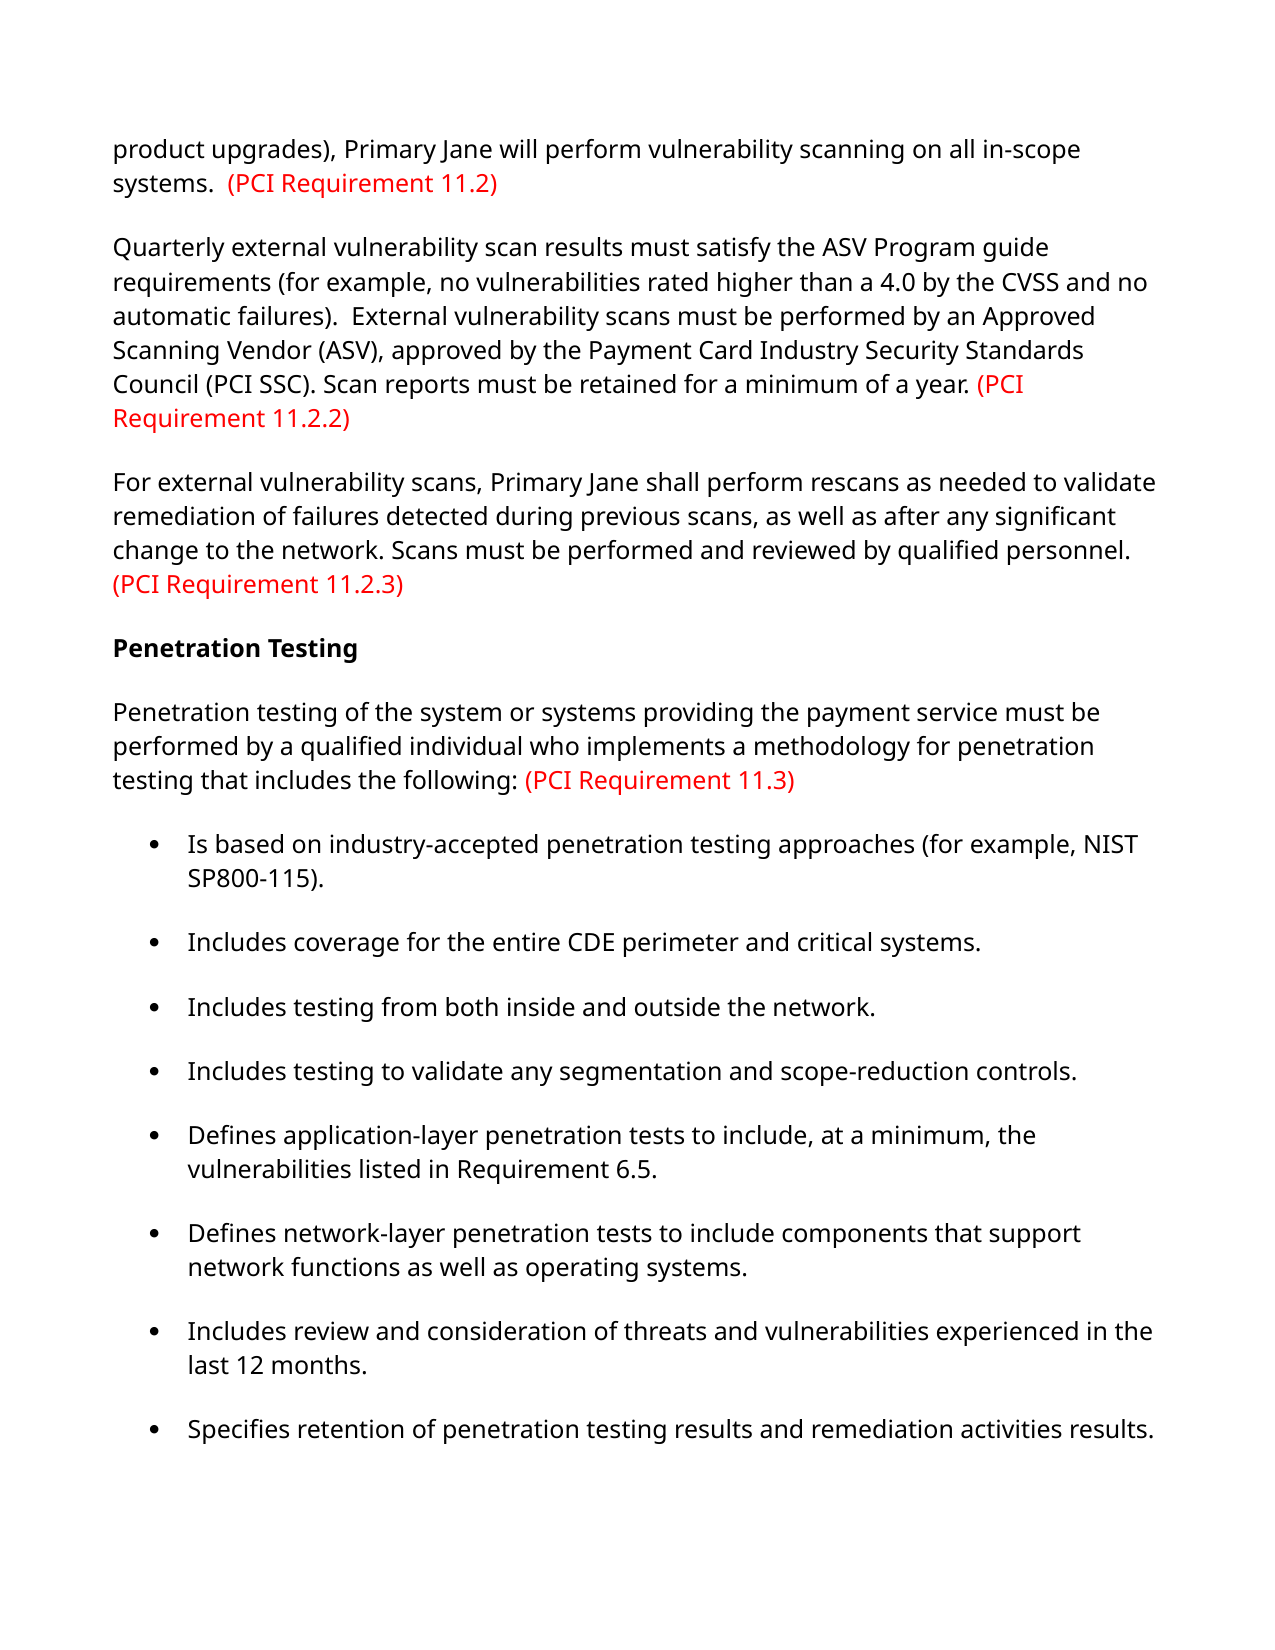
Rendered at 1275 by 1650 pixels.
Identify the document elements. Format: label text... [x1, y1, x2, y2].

list Includes review and consideration of threats and vulnerabilities experienced in the last 12 months. [150, 1313, 1162, 1382]
list Penetration testing of the system or systems providing the payment service must be performed by a qualified individual who implements a methodology for penetration testing that includes the following: (PCI Requirement 11.3) [112, 695, 1162, 797]
list Includes testing from both inside and outside the network. [150, 989, 1162, 1023]
list Defines network-layer penetration tests to include components that support network functions as well as operating systems. [150, 1215, 1162, 1283]
list Is based on industry-accepted penetration testing approaches (for example, NIST SP800-115). [150, 827, 1162, 895]
text Quarterly external vulnerability scan results must satisfy the ASV Program guide requirements (for example, no vulnerabilities rated higher than a 4.0 by the CVSS and no automatic failures). External vulnerability scans must be performed by an Approved Scanning Vendor (ASV), approved by the Payment Card Industry Security Standards Council (PCI SSC). Scan reports must be retained for a minimum of a year. (PCI Requirement 11.2.2) [112, 230, 1162, 434]
list Defines application-layer penetration tests to include, at a minimum, the vulnerabilities listed in Requirement 6.5. [150, 1117, 1162, 1185]
list For external vulnerability scans, Primary Jane shall perform rescans as needed to validate remediation of failures detected during previous scans, as well as after any significant change to the network. Scans must be performed and reviewed by qualified personnel. (PCI Requirement 11.2.3) [112, 464, 1162, 601]
list Includes coverage for the entire CDE perimeter and critical systems. [150, 925, 1162, 959]
text product upgrades), Primary Jane will perform vulnerability scanning on all in-scope systems. (PCI Requirement 11.2) [112, 132, 1162, 200]
list Specifies retention of penetration testing results and remediation activities results. [150, 1412, 1162, 1446]
list Includes testing to validate any segmentation and scope-reduction controls. [150, 1053, 1162, 1087]
text Penetration Testing [112, 631, 1162, 665]
